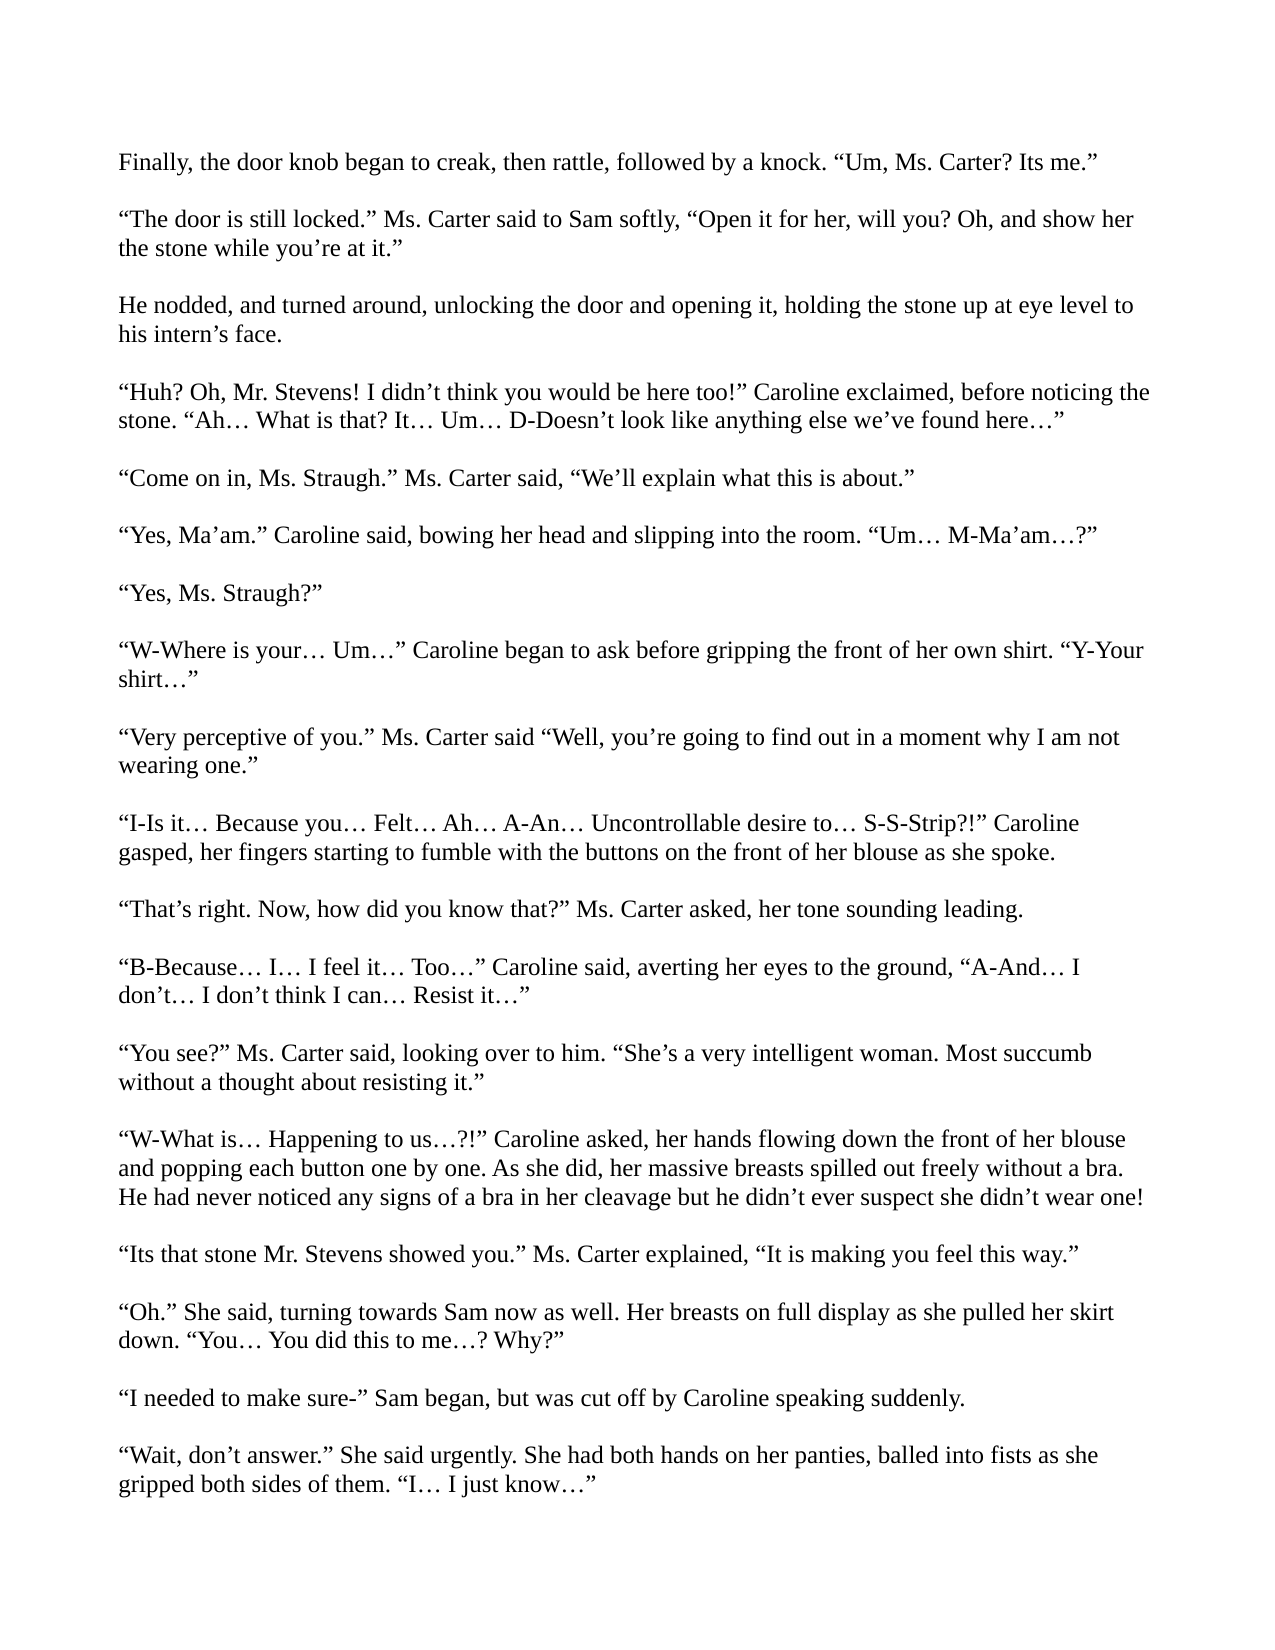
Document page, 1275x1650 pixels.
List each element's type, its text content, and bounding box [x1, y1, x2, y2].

text “B-Because… I… I feel it… Too…” Caroline said, averting her eyes to the ground, “A-And… I don’t… I don’t think I can… Resist it…” [118, 952, 1157, 1009]
text “You see?” Ms. Carter said, looking over to him. “She’s a very intelligent woman. Most succumb without a thought about resisting it.” [118, 1038, 1157, 1096]
text “Its that stone Mr. Stevens showed you.” Ms. Carter explained, “It is making you feel this way.” [118, 1239, 1157, 1268]
text “Very perceptive of you.” Ms. Carter said “Well, you’re going to find out in a moment why I am not wearing one.” [118, 722, 1157, 779]
text “Come on in, Ms. Straugh.” Ms. Carter said, “We’ll explain what this is about.” [118, 463, 1157, 492]
text “Oh.” She said, turning towards Sam now as well. Her breasts on full display as she pulled her skirt down. “You… You did this to me…? Why?” [118, 1297, 1157, 1354]
text “Yes, Ms. Straugh?” [118, 578, 1157, 607]
text “The door is still locked.” Ms. Carter said to Sam softly, “Open it for her, will you? Oh, and show her the stone while you’re at it.” [118, 204, 1157, 262]
text He nodded, and turned around, unlocking the door and opening it, holding the stone up at eye level to his intern’s face. [118, 291, 1157, 348]
text “Yes, Ma’am.” Caroline said, bowing her head and slipping into the room. “Um… M-Ma’am…?” [118, 521, 1157, 549]
text Finally, the door knob began to creak, then rattle, followed by a knock. “Um, Ms. Carter? Its me.” [118, 147, 1157, 176]
text “Wait, don’t answer.” She said urgently. She had both hands on her panties, balled into fists as she gripped both sides of them. “I… I just know…” [118, 1441, 1157, 1498]
text “I-Is it… Because you… Felt… Ah… A-An… Uncontrollable desire to… S-S-Strip?!” Caroline gasped, her fingers starting to fumble with the buttons on the front of her blouse as she spoke. [118, 808, 1157, 866]
text “W-What is… Happening to us…?!” Caroline asked, her hands flowing down the front of her blouse and popping each button one by one. As she did, her massive breasts spilled out freely without a bra. He had never noticed any signs of a bra in her cleavage but he didn’t ever suspect she didn’t wear one! [118, 1124, 1157, 1211]
text “I needed to make sure-” Sam began, but was cut off by Caroline speaking suddenly. [118, 1383, 1157, 1412]
text “W-Where is your… Um…” Caroline began to ask before gripping the front of her own shirt. “Y-Your shirt…” [118, 636, 1157, 693]
text “That’s right. Now, how did you know that?” Ms. Carter asked, her tone sounding leading. [118, 894, 1157, 923]
text “Huh? Oh, Mr. Stevens! I didn’t think you would be here too!” Caroline exclaimed, before noticing the stone. “Ah… What is that? It… Um… D-Doesn’t look like anything else we’ve found here…” [118, 377, 1157, 434]
